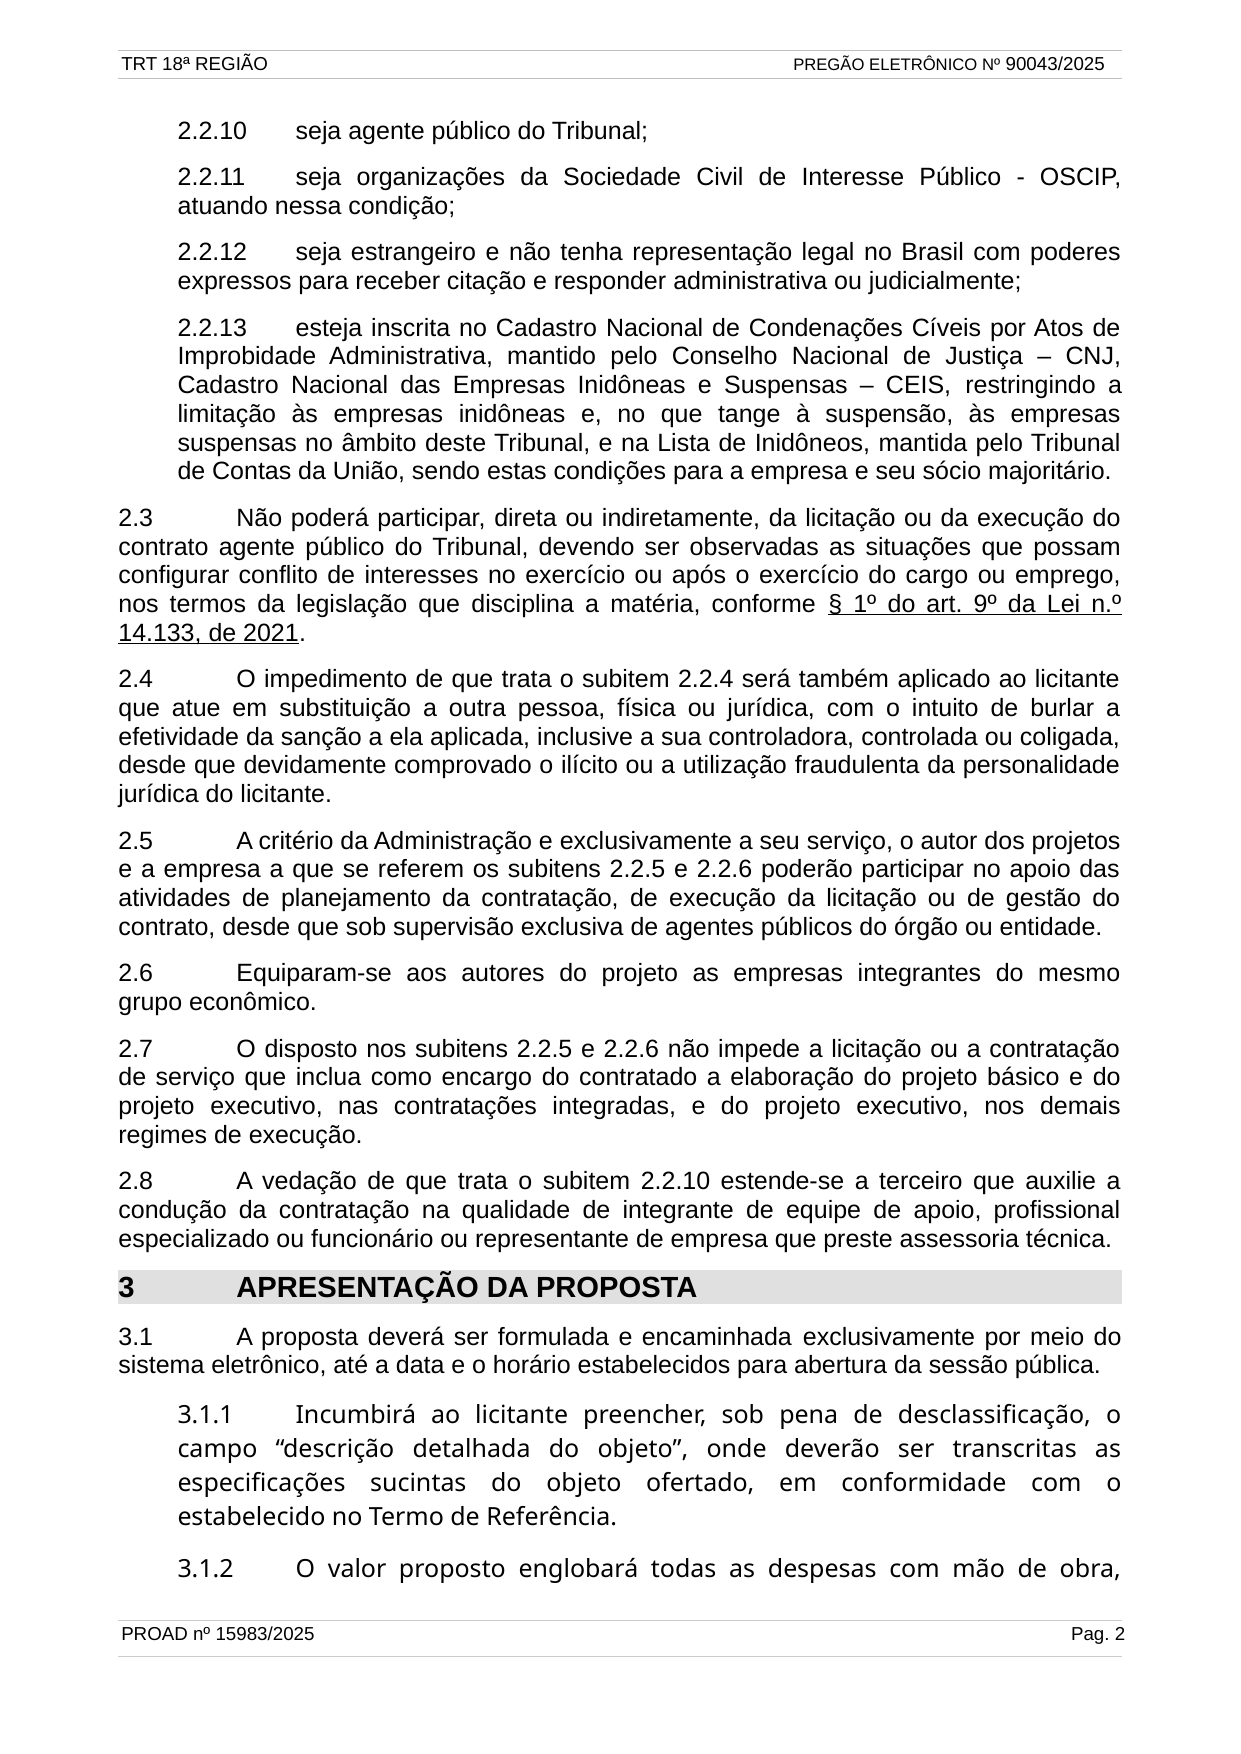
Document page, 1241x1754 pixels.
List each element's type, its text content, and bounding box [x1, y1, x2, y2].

text 3.1 A proposta deverá ser formulada e encaminhada exclusivamente por meio do sistema eletrônico, até a data e o horário estabelecidos para abertura da sessão pública. [118, 1321, 1122, 1379]
text 2.2.10 seja agente público do Tribunal; [177, 116, 1122, 144]
text 3 APRESENTAÇÃO DA PROPOSTA [118, 1270, 1122, 1304]
text 2.6 Equiparam-se aos autores do projeto as empresas integrantes do mesmo grupo econômico. [118, 958, 1122, 1016]
text 2.2.11 seja organizações da Sociedade Civil de Interesse Público - OSCIP, atuando nessa condição; [177, 162, 1122, 219]
text 2.8 A vedação de que trata o subitem 2.2.10 estende-se a terceiro que auxilie a condução da contratação na qualidade de integrante de equipe de apoio, profissional especializado ou funcionário ou representante de empresa que preste assessoria técnica. [118, 1166, 1122, 1252]
text 2.2.13 esteja inscrita no Cadastro Nacional de Condenações Cíveis por Atos de Improbidade Administrativa, mantido pelo Conselho Nacional de Justiça – CNJ, Cadastro Nacional das Empresas Inidôneas e Suspensas – CEIS, restringindo a limitação às empresas inidôneas e, no que tange à suspensão, às empresas suspensas no âmbito deste Tribunal, e na Lista de Inidôneos, mantida pelo Tribunal de Contas da União, sendo estas condições para a empresa e seu sócio majoritário. [177, 312, 1122, 485]
text 2.2.12 seja estrangeiro e não tenha representação legal no Brasil com poderes expressos para receber citação e responder administrativa ou judicialmente; [177, 237, 1122, 295]
text 2.3 Não poderá participar, direta ou indiretamente, da licitação ou da execução do contrato agente público do Tribunal, devendo ser observadas as situações que possam configurar conflito de interesses no exercício ou após o exercício do cargo ou emprego, nos termos da legislação que disciplina a matéria, conforme § 1º do art. 9º da Lei n.º 14.133, de 2021. [118, 503, 1122, 646]
text 3.1.1 Incumbirá ao licitante preencher, sob pena de desclassificação, o campo “descrição detalhada do objeto”, onde deverão ser transcritas as especificações sucintas do objeto ofertado, em conformidade com o estabelecido no Termo de Referência. [177, 1397, 1122, 1533]
text 2.7 O disposto nos subitens 2.2.5 e 2.2.6 não impede a licitação ou a contratação de serviço que inclua como encargo do contratado a elaboração do projeto básico e do projeto executivo, nas contratações integradas, e do projeto executivo, nos demais regimes de execução. [118, 1033, 1122, 1148]
text 2.5 A critério da Administração e exclusivamente a seu serviço, o autor dos projetos e a empresa a que se referem os subitens 2.2.5 e 2.2.6 poderão participar no apoio das atividades de planejamento da contratação, de execução da licitação ou de gestão do contrato, desde que sob supervisão exclusiva de agentes públicos do órgão ou entidade. [118, 826, 1122, 941]
text 3.1.2 O valor proposto englobará todas as despesas com mão de obra, [177, 1551, 1122, 1585]
text 2.4 O impedimento de que trata o subitem 2.2.4 será também aplicado ao licitante que atue em substituição a outra pessoa, física ou jurídica, com o intuito de burlar a efetividade da sanção a ela aplicada, inclusive a sua controladora, controlada ou coligada, desde que devidamente comprovado o ilícito ou a utilização fraudulenta da personalidade jurídica do licitante. [118, 664, 1122, 808]
